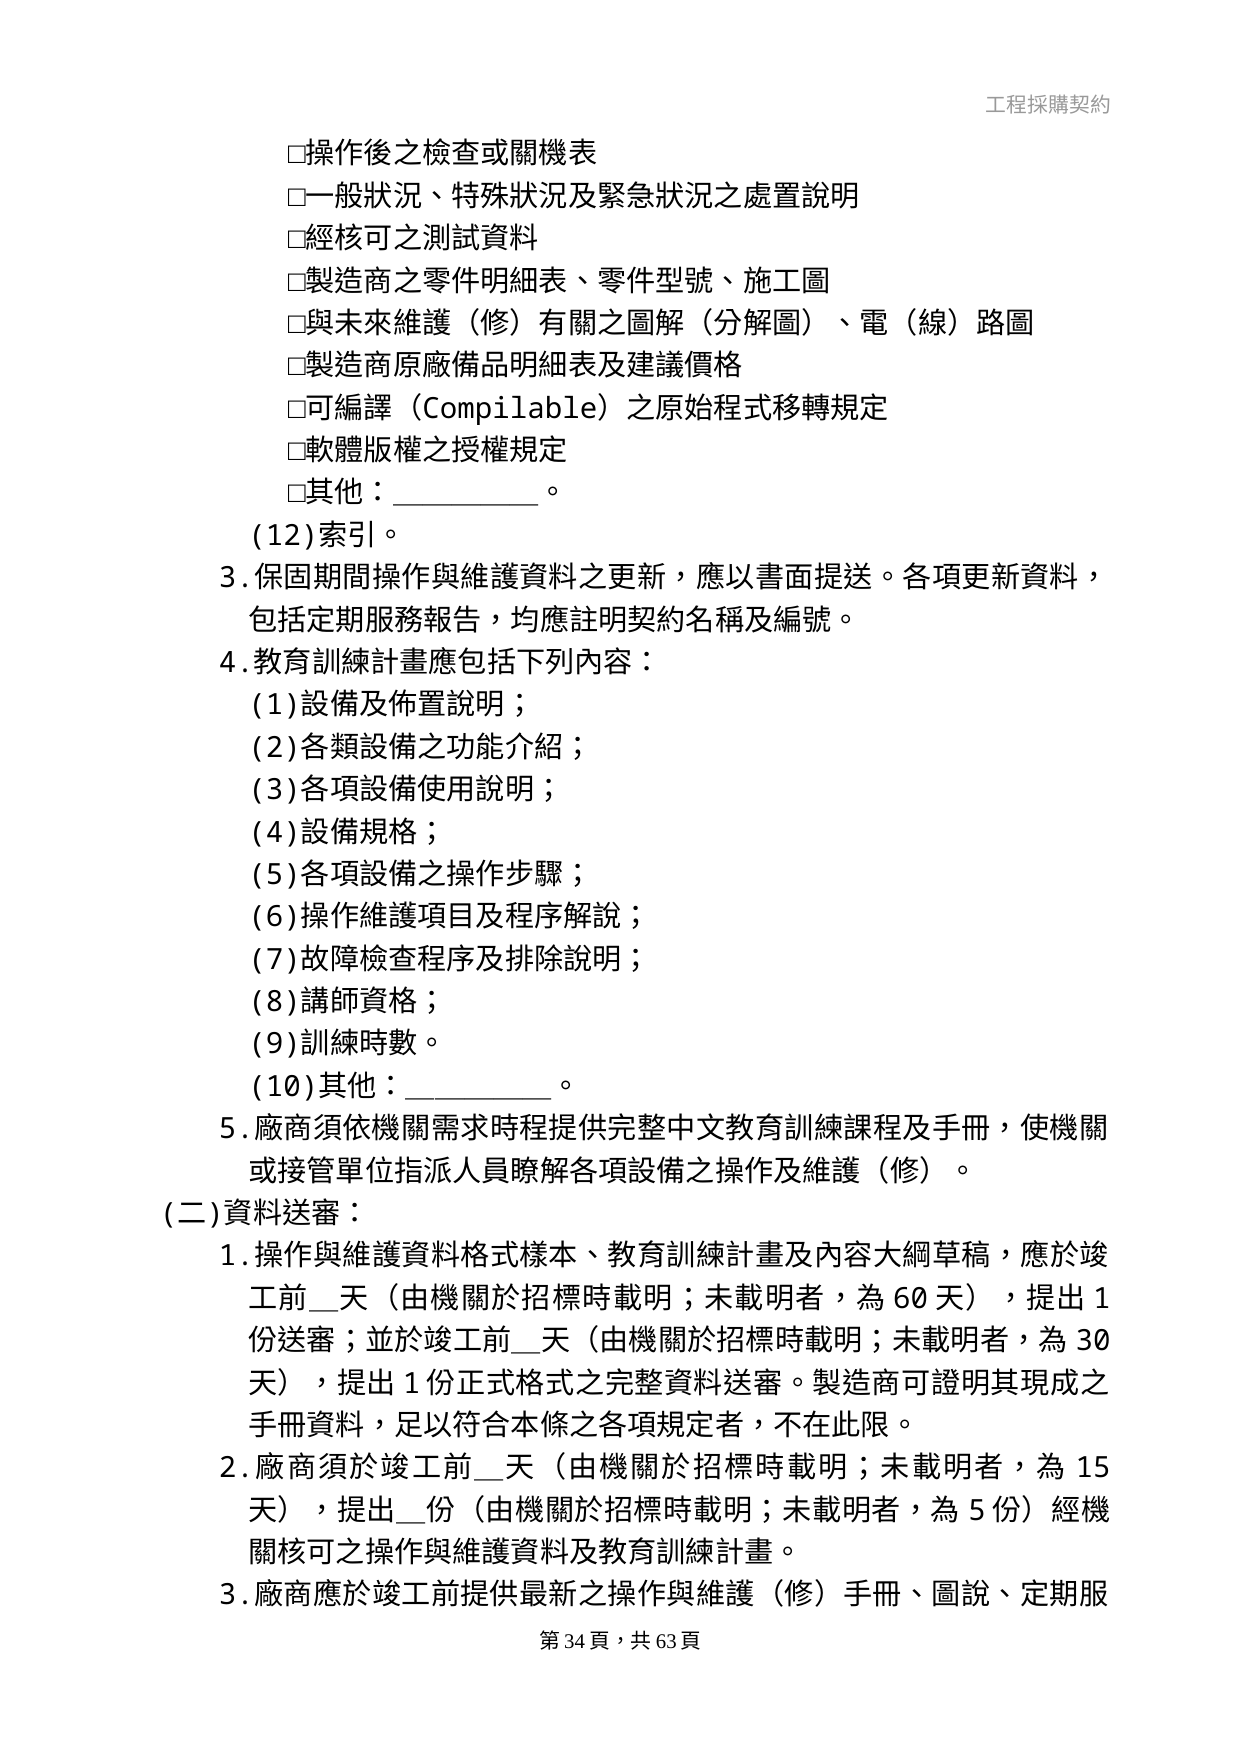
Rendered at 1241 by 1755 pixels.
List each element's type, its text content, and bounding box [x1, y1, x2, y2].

text (6)操作維護項目及程序解說； [248, 893, 1110, 935]
text (9)訓練時數。 [248, 1020, 1110, 1062]
text □可編譯（Compilable）之原始程式移轉規定 [288, 384, 1110, 427]
text □與未來維護（修）有關之圖解（分解圖）、電（線）路圖 [288, 299, 1110, 342]
text (1)設備及佈置說明； [248, 681, 1110, 723]
text (10)其他：＿＿＿＿＿。 [248, 1062, 1110, 1105]
text 3.廠商應於竣工前提供最新之操作與維護（修）手冊、圖說、定期服 [218, 1571, 1110, 1613]
text (7)故障檢查程序及排除說明； [248, 935, 1110, 978]
text (二)資料送審： [159, 1189, 1110, 1232]
text (8)講師資格； [248, 978, 1110, 1020]
text 1.操作與維護資料格式樣本、教育訓練計畫及內容大綱草稿，應於竣工前＿天（由機關於招標時載明；未載明者，為60天），提出1份送審；並於竣工前＿天（由機關於招標時載明；未載明者，為30天），提出1份正式格式之完整資料送審。製造商可證明其現成之手冊資料，足以符合本條之各項規定者，不在此限。 [218, 1232, 1110, 1444]
text □一般狀況、特殊狀況及緊急狀況之處置說明 [288, 172, 1110, 215]
text □其他：＿＿＿＿＿。 [288, 469, 1110, 511]
text □製造商之零件明細表、零件型號、施工圖 [288, 257, 1110, 299]
text 4.教育訓練計畫應包括下列內容： [218, 638, 1110, 681]
text (12)索引。 [248, 511, 1110, 554]
text □操作後之檢查或關機表 [288, 130, 1110, 172]
text □軟體版權之授權規定 [288, 427, 1110, 469]
text 5.廠商須依機關需求時程提供完整中文教育訓練課程及手冊，使機關或接管單位指派人員瞭解各項設備之操作及維護（修）。 [218, 1105, 1110, 1189]
text 3.保固期間操作與維護資料之更新，應以書面提送。各項更新資料，包括定期服務報告，均應註明契約名稱及編號。 [218, 554, 1110, 638]
text (4)設備規格； [248, 808, 1110, 851]
text □製造商原廠備品明細表及建議價格 [288, 342, 1110, 384]
text □經核可之測試資料 [288, 215, 1110, 257]
text (2)各類設備之功能介紹； [248, 723, 1110, 766]
text 2.廠商須於竣工前＿天（由機關於招標時載明；未載明者，為15天），提出＿份（由機關於招標時載明；未載明者，為5份）經機關核可之操作與維護資料及教育訓練計畫。 [218, 1444, 1110, 1571]
text (3)各項設備使用說明； [248, 766, 1110, 808]
text (5)各項設備之操作步驟； [248, 851, 1110, 893]
